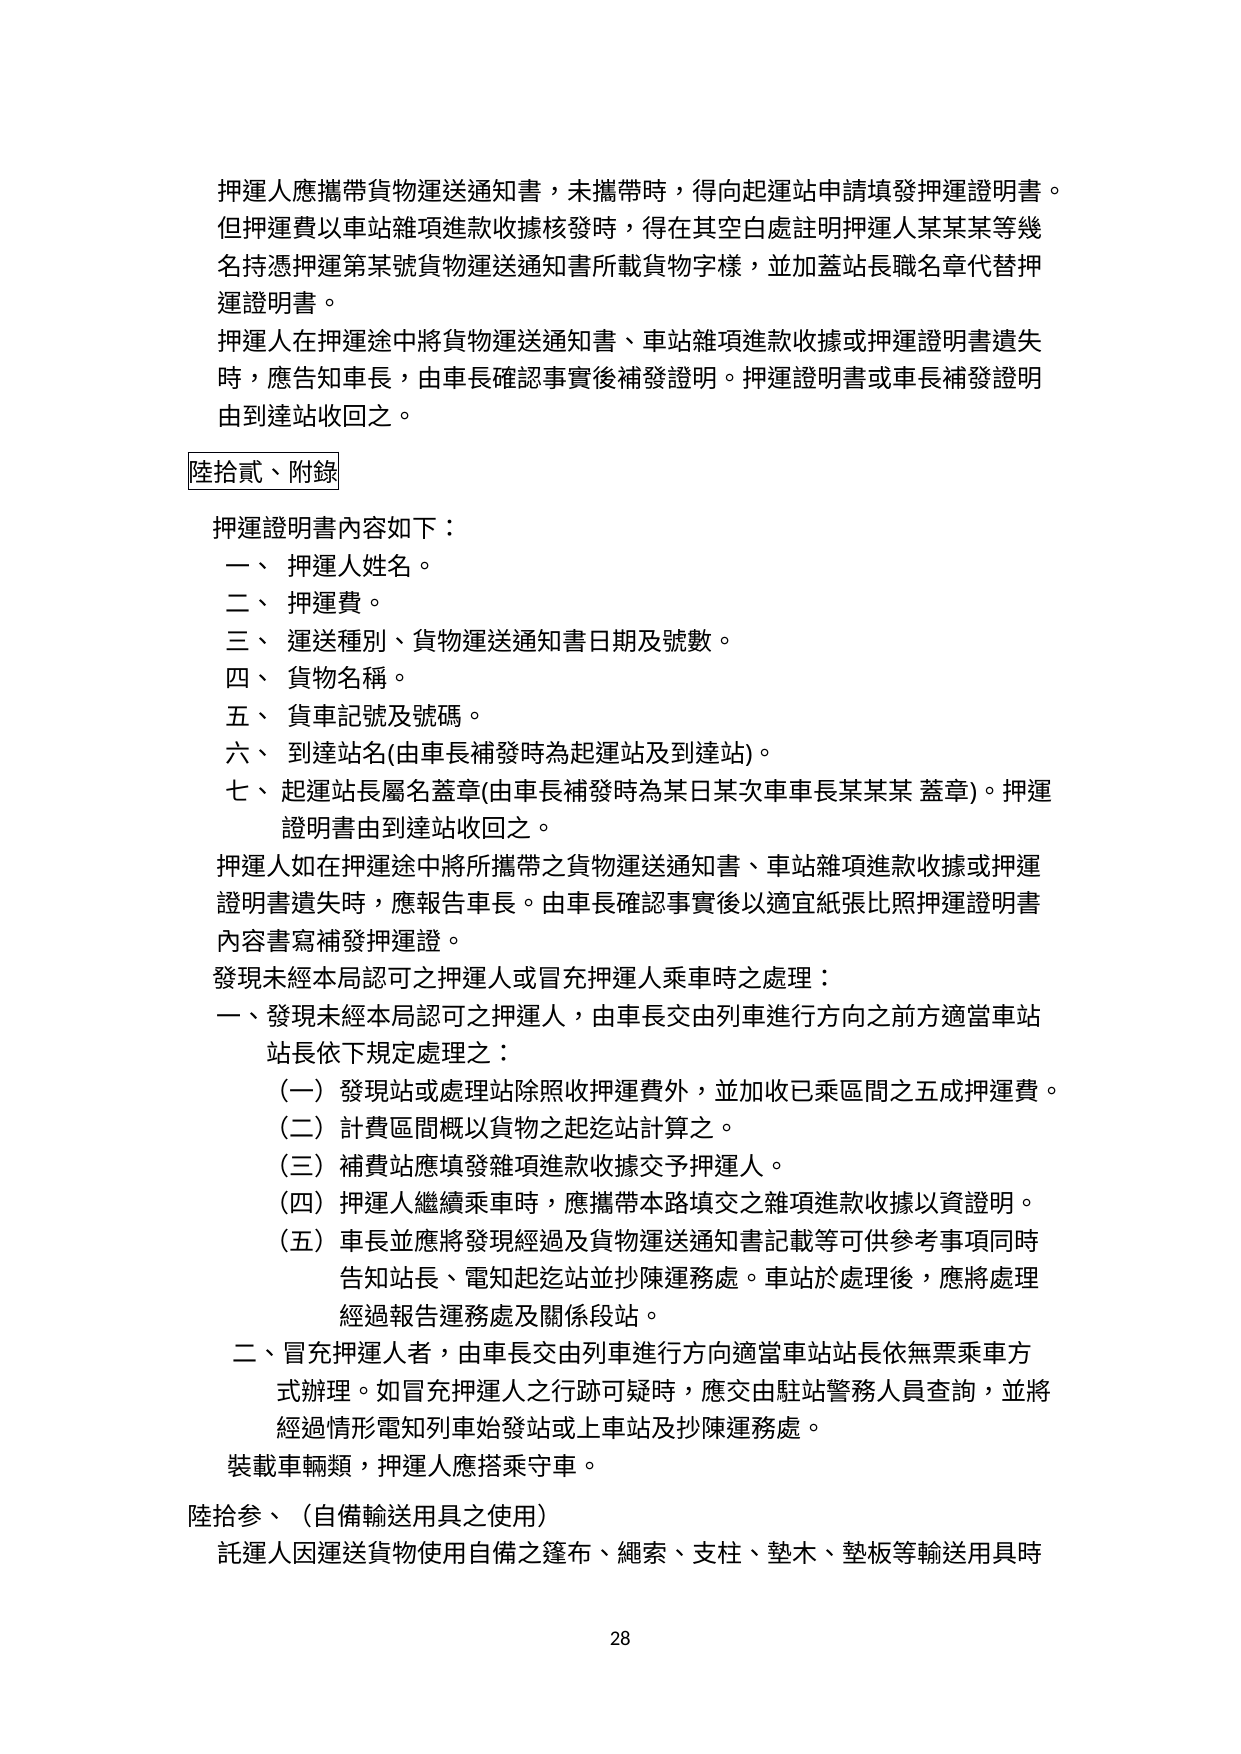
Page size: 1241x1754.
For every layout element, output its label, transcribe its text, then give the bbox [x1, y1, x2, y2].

list 到達站名(由車長補發時為起運站及到達站)。 [225, 727, 1053, 764]
text 裝載車輛類，押運人應搭乘守車。 [202, 1439, 1053, 1477]
text 陸拾参、（自備輸送用具之使用） [187, 1489, 1053, 1527]
list 貨車記號及號碼。 [225, 689, 1053, 727]
text 託運人因運送貨物使用自備之篷布、繩索、支柱、墊木、墊板等輸送用具時 [217, 1527, 1053, 1564]
list 運送種別、貨物運送通知書日期及號數。 [225, 614, 1053, 652]
list 起運站長屬名蓋章(由車長補發時為某日某次車車長某某某 蓋章)。押運證明書由到達站收回之。 [225, 764, 1053, 839]
text 押運證明書內容如下： [187, 502, 1053, 539]
text 一、發現未經本局認可之押運人，由車長交由列車進行方向之前方適當車站站長依下規定處理之： [216, 989, 1053, 1064]
text 陸拾貳、附錄 [187, 427, 1053, 502]
text （三）補費站應填發雜項進款收據交予押運人。 [264, 1139, 1053, 1177]
text （二）計費區間概以貨物之起迄站計算之。 [264, 1102, 1053, 1139]
text 發現未經本局認可之押運人或冒充押運人乘車時之處理： [187, 952, 1053, 989]
list 押運費。 [225, 577, 1053, 614]
text （一）發現站或處理站除照收押運費外，並加收已乘區間之五成押運費。 [264, 1064, 1053, 1102]
list 押運人姓名。 [225, 539, 1053, 577]
text 二、冒充押運人者，由車長交由列車進行方向適當車站站長依無票乘車方式辦理。如冒充押運人之行跡可疑時，應交由駐站警務人員查詢，並將經過情形電知列車始發站或上車站及抄陳運務處。 [232, 1327, 1053, 1439]
text 押運人如在押運途中將所攜帶之貨物運送通知書、車站雜項進款收據或押運證明書遺失時，應報告車長。由車長確認事實後以適宜紙張比照押運證明書內容書寫補發押運證。 [216, 839, 1053, 952]
text 押運人應攜帶貨物運送通知書，未攜帶時，得向起運站申請填發押運證明書。但押運費以車站雜項進款收據核發時，得在其空白處註明押運人某某某等幾名持憑押運第某號貨物運送通知書所載貨物字樣，並加蓋站長職名章代替押運證明書。 [217, 164, 1053, 314]
text （四）押運人繼續乘車時，應攜帶本路填交之雜項進款收據以資證明。 [264, 1177, 1053, 1214]
text （五）車長並應將發現經過及貨物運送通知書記載等可供參考事項同時告知站長、電知起迄站並抄陳運務處。車站於處理後，應將處理經過報告運務處及關係段站。 [264, 1214, 1053, 1327]
text 押運人在押運途中將貨物運送通知書、車站雜項進款收據或押運證明書遺失時，應告知車長，由車長確認事實後補發證明。押運證明書或車長補發證明由到達站收回之。 [217, 314, 1053, 427]
list 貨物名稱。 [225, 652, 1053, 689]
